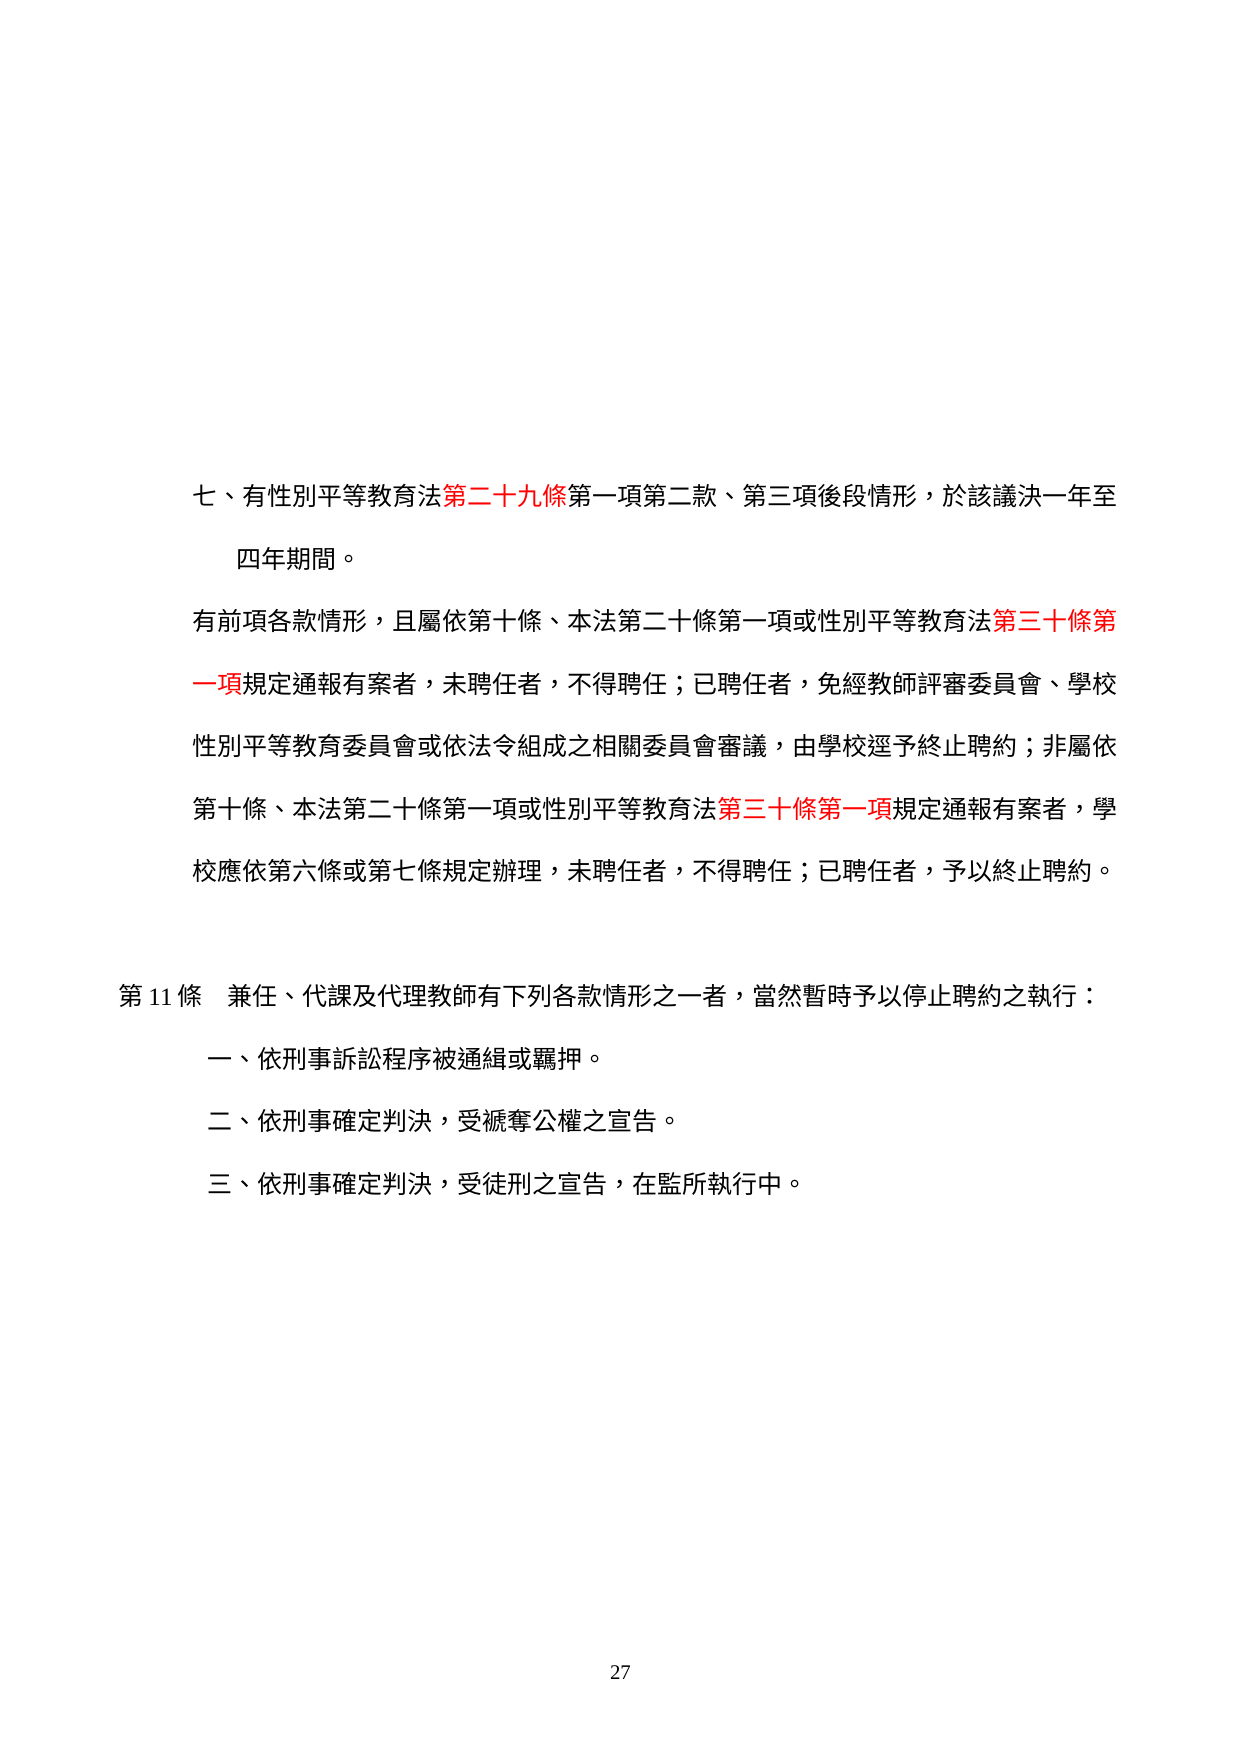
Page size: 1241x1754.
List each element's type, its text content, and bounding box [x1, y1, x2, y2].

text 三、依刑事確定判決，受徒刑之宣告，在監所執行中。 [207, 1141, 1122, 1203]
text 第11條 兼任、代課及代理教師有下列各款情形之一者，當然暫時予以停止聘約之執行： [118, 953, 1122, 1016]
text 有前項各款情形，且屬依第十條、本法第二十條第一項或性別平等教育法第三十條第一項規定通報有案者，未聘任者，不得聘任；已聘任者，免經教師評審委員會、學校性別平等教育委員會或依法令組成之相關委員會審議，由學校逕予終止聘約；非屬依第十條、本法第二十條第一項或性別平等教育法第三十條第一項規定通報有案者，學校應依第六條或第七條規定辦理，未聘任者，不得聘任；已聘任者，予以終止聘約。 [192, 578, 1122, 891]
text 一、依刑事訴訟程序被通緝或羈押。 [207, 1016, 1122, 1078]
text 七、有性別平等教育法第二十九條第一項第二款、第三項後段情形，於該議決一年至四年期間。 [192, 453, 1122, 578]
text 二、依刑事確定判決，受褫奪公權之宣告。 [207, 1078, 1122, 1141]
